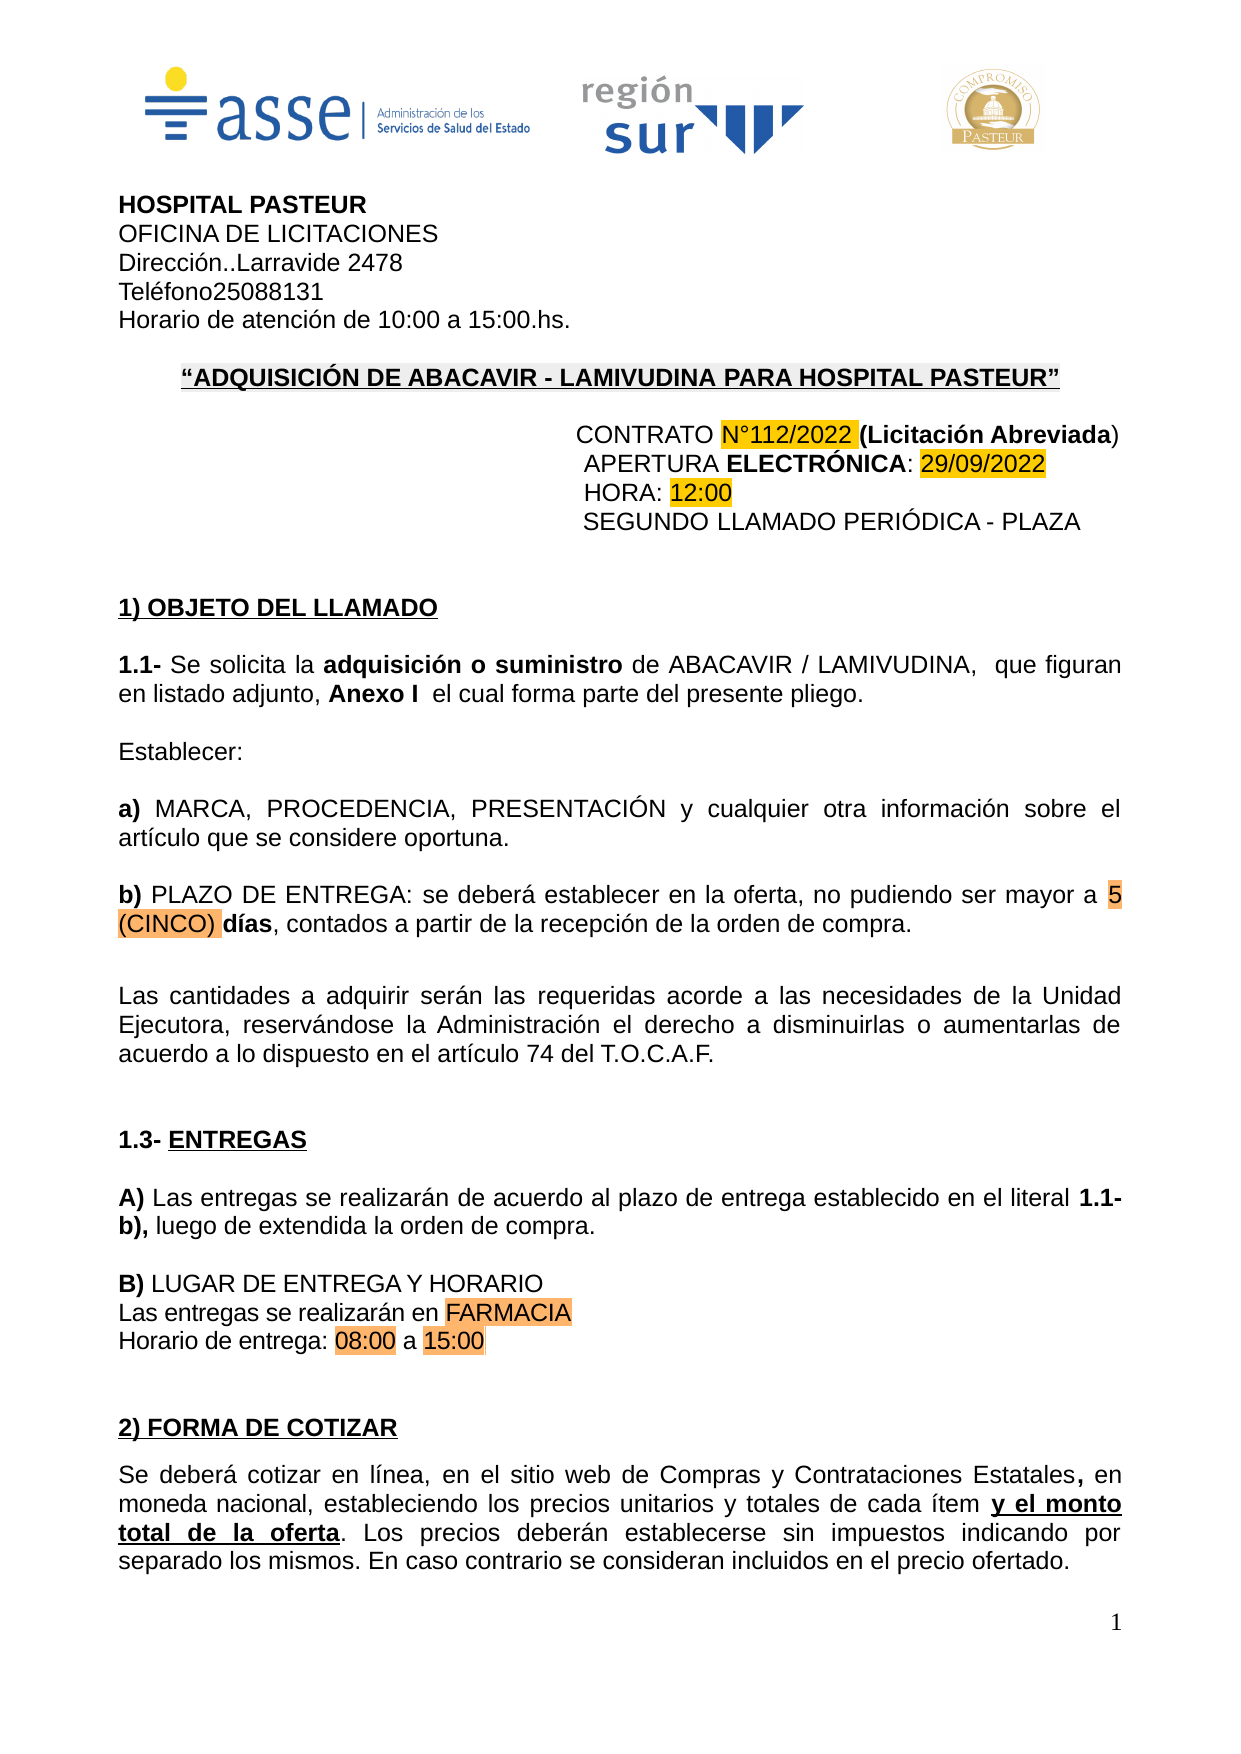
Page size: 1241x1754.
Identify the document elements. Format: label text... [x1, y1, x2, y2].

text 1.3- ENTREGAS [118, 1125, 1122, 1154]
text Dirección..Larravide 2478 [118, 248, 1122, 277]
text Teléfono25088131 [118, 277, 1122, 305]
text “ADQUISICIÓN DE ABACAVIR - LAMIVUDINA PARA HOSPITAL PASTEUR” [118, 363, 1122, 392]
text Horario de atención de 10:00 a 15:00.hs. [118, 305, 1122, 334]
text OFICINA DE LICITACIONES [118, 219, 1122, 248]
text Horario de entrega: 08:00 a 15:00 [118, 1326, 1122, 1355]
text A) Las entregas se realizarán de acuerdo al plazo de entrega establecido en el literal 1.1- b), luego de extendida la orden de compra. [118, 1182, 1122, 1240]
text HOSPITAL PASTEUR [118, 190, 1122, 219]
picture [939, 63, 1046, 153]
text 1) OBJETO DEL LLAMADO [118, 593, 1122, 622]
text HORA: 12:00 [118, 478, 1122, 507]
text b) PLAZO DE ENTREGA: se deberá establecer en la oferta, no pudiendo ser mayor a 5 (CINCO) días, contados a partir de la recepción de la orden de compra. [118, 880, 1122, 938]
picture [119, 39, 555, 168]
picture [582, 75, 805, 154]
text SEGUNDO LLAMADO PERIÓDICA - PLAZA [118, 507, 1122, 535]
text 1.1- Se solicita la adquisición o suministro de ABACAVIR / LAMIVUDINA, que figuran en listado adjunto, Anexo I el cual forma parte del presente pliego. [118, 650, 1122, 708]
text Se deberá cotizar en línea, en el sitio web de Compras y Contrataciones Estatales, en moneda nacional, estableciendo los precios unitarios y totales de cada ítem y el monto total de la oferta. Los precios deberán establecerse sin impuestos indicando por separado los mismos. En caso contrario se consideran incluidos en el precio ofertado. [118, 1460, 1122, 1575]
text Establecer: [118, 737, 1122, 765]
text Las entregas se realizarán en FARMACIA [118, 1297, 1122, 1326]
text CONTRATO N°112/2022 (Licitación Abreviada) [118, 420, 1122, 449]
text Las cantidades a adquirir serán las requeridas acorde a las necesidades de la Unidad Ejecutora, reservándose la Administración el derecho a disminuirlas o aumentarlas de acuerdo a lo dispuesto en el artículo 74 del T.O.C.A.F. [118, 981, 1122, 1067]
text APERTURA ELECTRÓNICA: 29/09/2022 [118, 449, 1122, 478]
text a) MARCA, PROCEDENCIA, PRESENTACIÓN y cualquier otra información sobre el artículo que se considere oportuna. [118, 794, 1122, 852]
text 2) Forma de Cotizar [118, 1412, 1122, 1441]
text B) LUGAR DE ENTREGA Y HORARIO [118, 1269, 1122, 1297]
